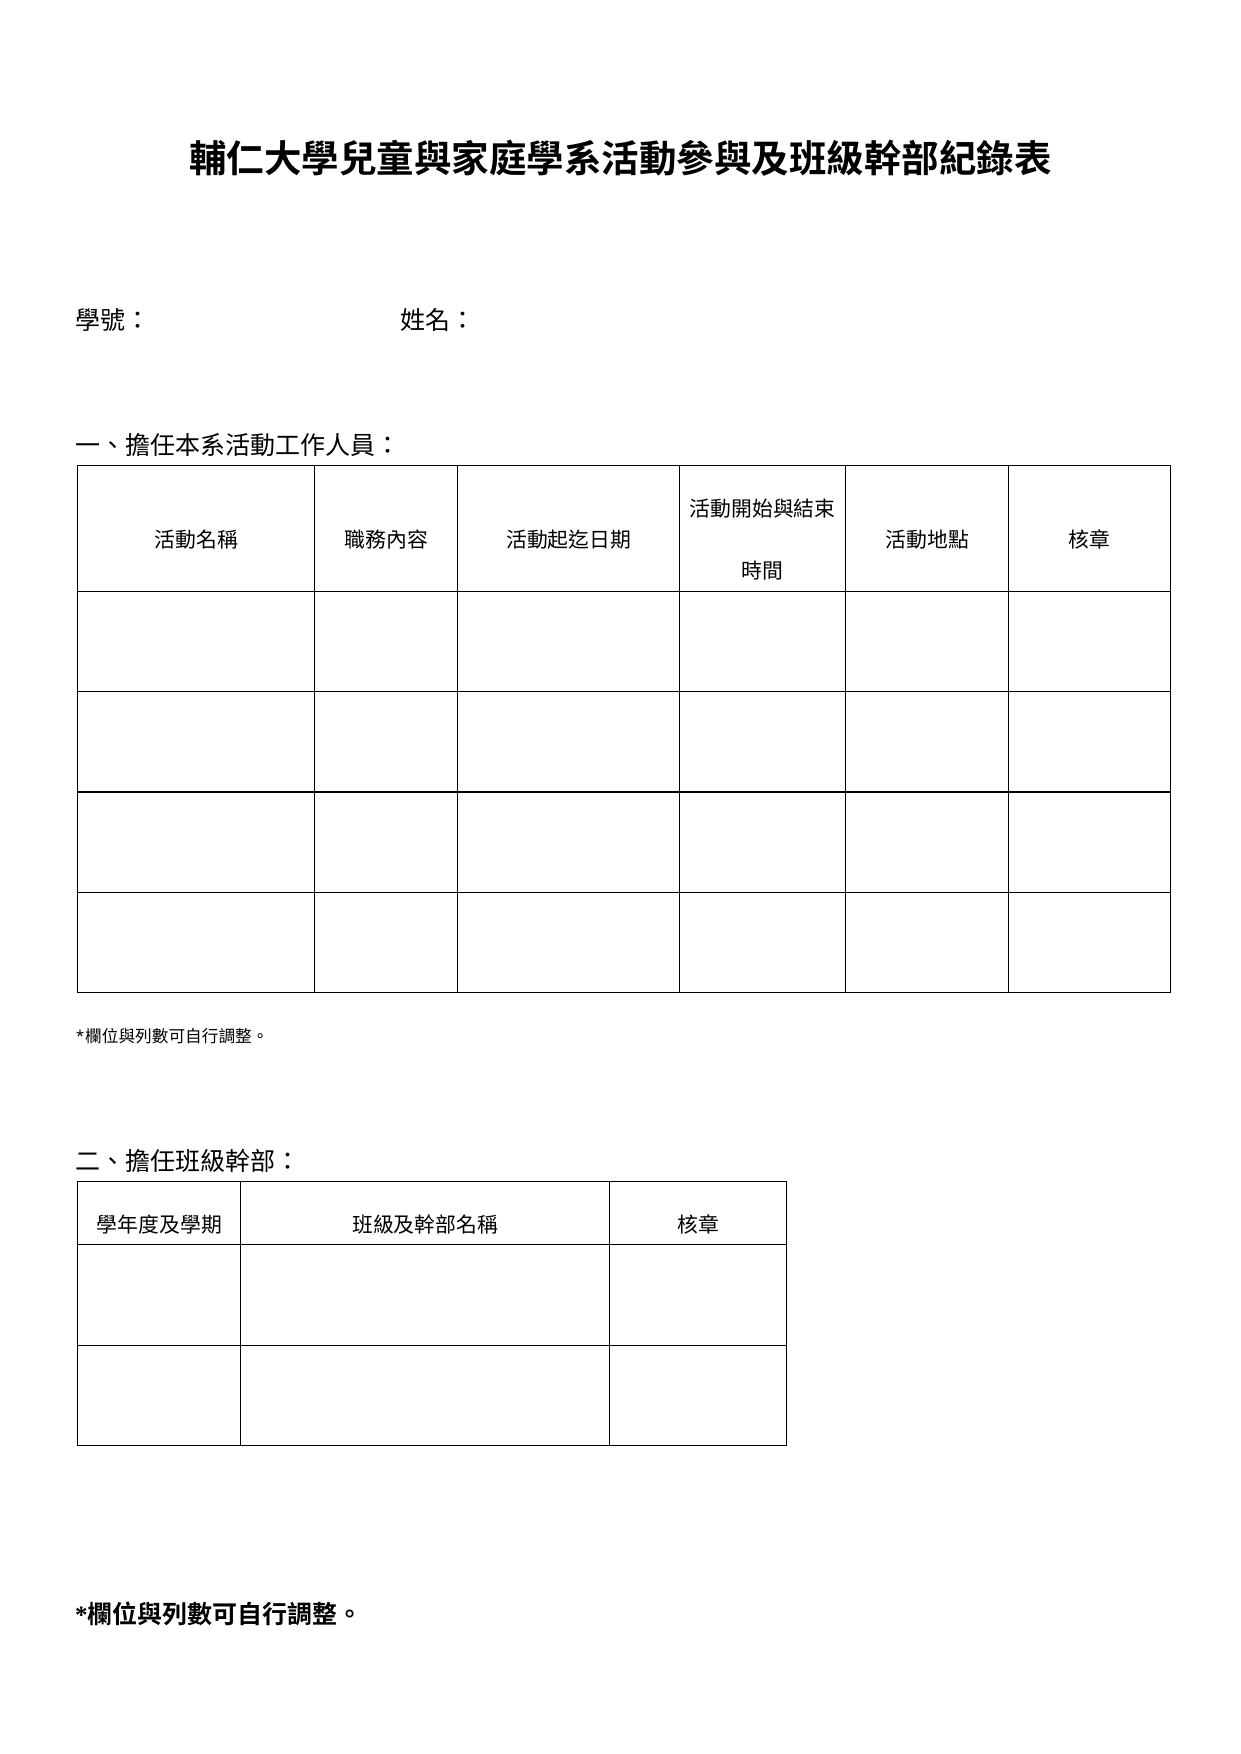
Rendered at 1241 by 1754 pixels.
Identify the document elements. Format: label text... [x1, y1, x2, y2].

table_cell [78, 592, 314, 691]
table_cell [1009, 893, 1170, 992]
table_cell [458, 793, 679, 892]
table_cell [315, 893, 457, 992]
text 一、擔任本系活動工作人員： [75, 402, 1165, 464]
table_cell [1009, 692, 1170, 791]
table_cell [78, 1346, 240, 1445]
table_cell [315, 692, 457, 791]
table_cell [78, 692, 314, 791]
table_cell [458, 692, 679, 791]
table_header 班級及幹部名稱 [241, 1182, 609, 1244]
table_header 活動開始與結束時間 [680, 466, 845, 591]
table_cell [458, 592, 679, 691]
table_header 職務內容 [315, 466, 457, 591]
table_cell [846, 692, 1008, 791]
text *欄位與列數可自行調整。 [75, 993, 1165, 1056]
table_cell [78, 1245, 240, 1345]
table_cell [680, 592, 845, 691]
table_cell [846, 893, 1008, 992]
table_cell [241, 1245, 609, 1345]
table_cell [1009, 592, 1170, 691]
text *欄位與列數可自行調整。 [75, 1571, 1165, 1634]
text 學號： 姓名： [75, 277, 1165, 339]
table_cell [680, 793, 845, 892]
table_header 活動名稱 [78, 466, 314, 591]
table_cell [78, 893, 314, 992]
table_header 活動起迄日期 [458, 466, 679, 591]
table_header 學年度及學期 [78, 1182, 240, 1244]
table_cell [680, 893, 845, 992]
table_cell [610, 1346, 786, 1445]
table_header 核章 [610, 1182, 786, 1244]
table_header 核章 [1009, 466, 1170, 591]
table_cell [1009, 793, 1170, 892]
table_cell [846, 793, 1008, 892]
table_header 活動地點 [846, 466, 1008, 591]
table_cell [610, 1245, 786, 1345]
table_cell [78, 793, 314, 892]
table_cell [315, 592, 457, 691]
table_cell [846, 592, 1008, 691]
text 輔仁大學兒童與家庭學系活動參與及班級幹部紀錄表 [75, 114, 1165, 177]
table_cell [458, 893, 679, 992]
table_cell [680, 692, 845, 791]
table_cell [241, 1346, 609, 1445]
table_cell [315, 793, 457, 892]
text 二、擔任班級幹部： [75, 1118, 1165, 1181]
